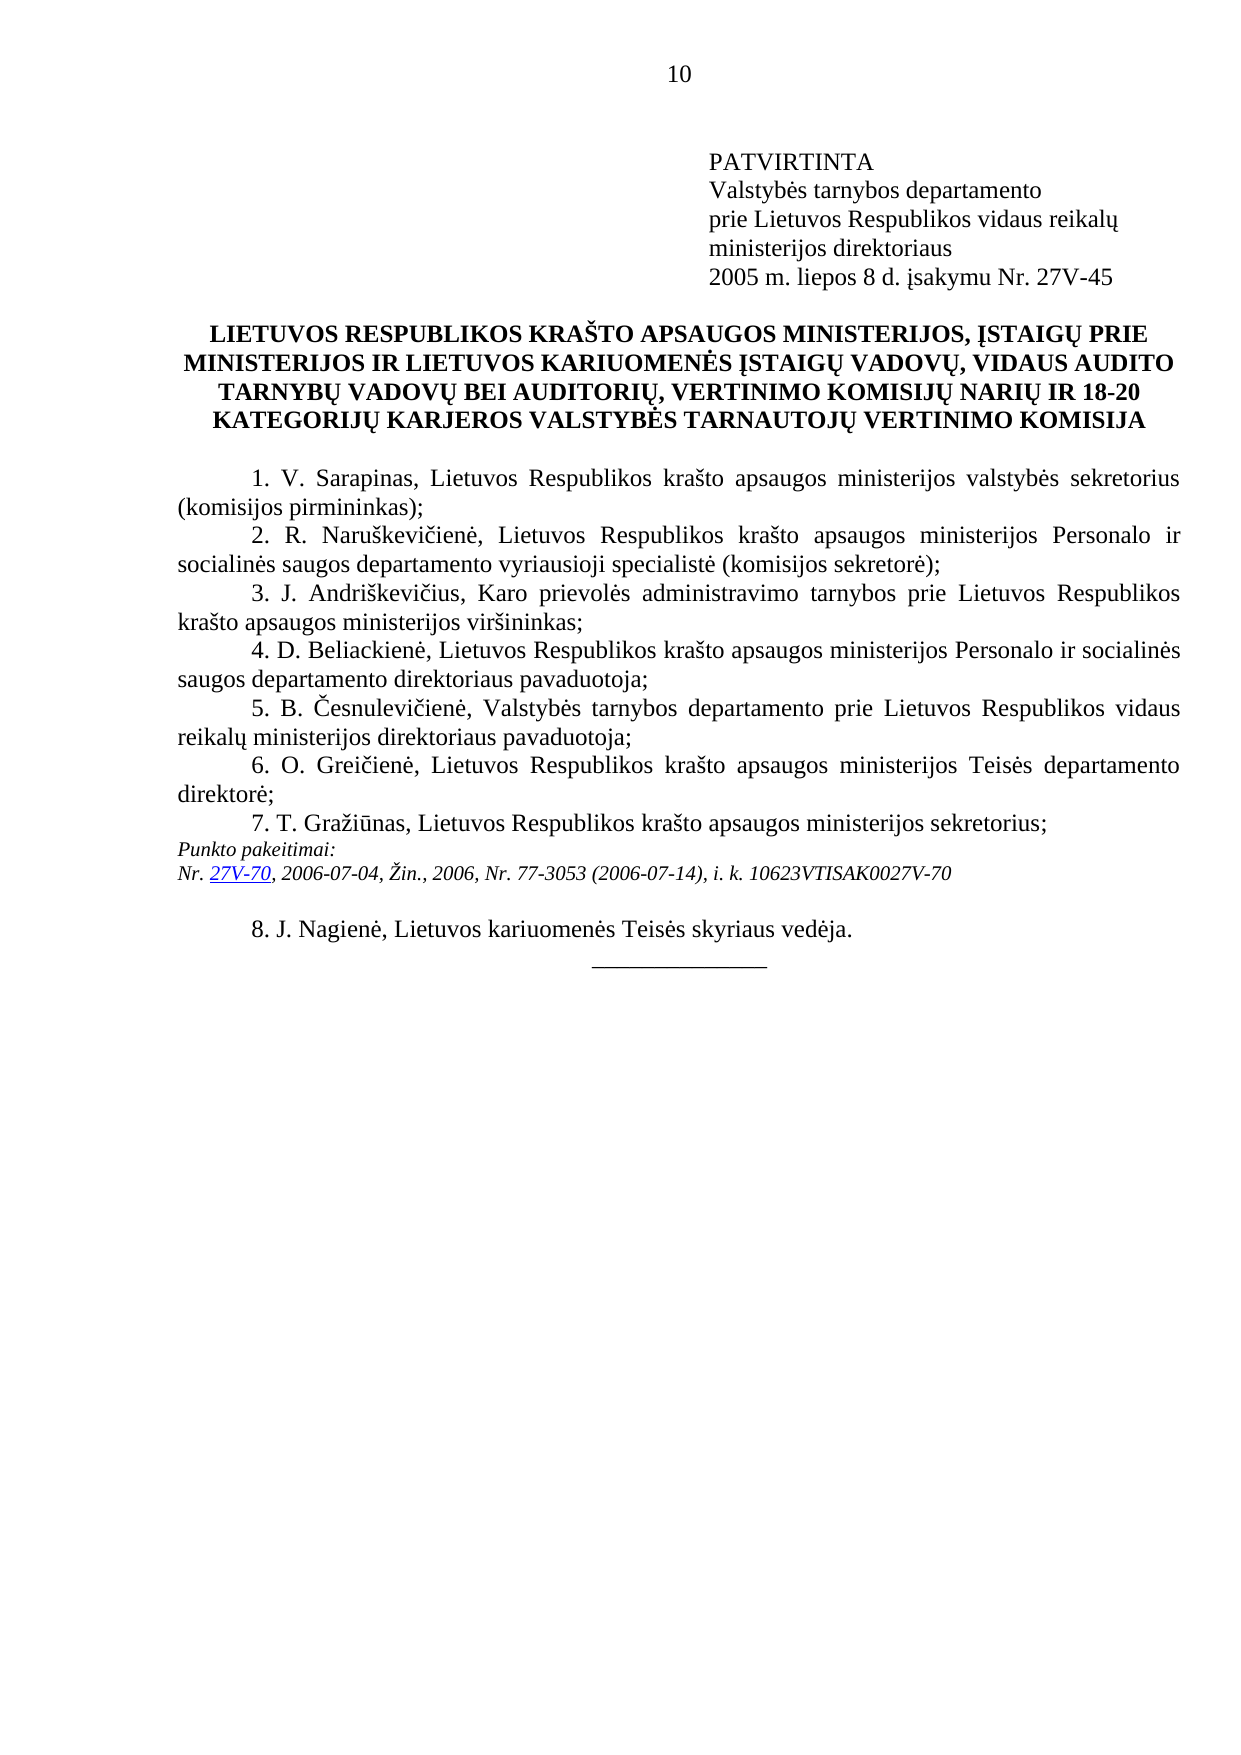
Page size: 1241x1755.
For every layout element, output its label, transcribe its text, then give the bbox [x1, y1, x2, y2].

text Punkto pakeitimai: [177, 837, 1181, 861]
text ministerijos direktoriaus [177, 233, 1181, 262]
text 7. T. Gražiūnas, Lietuvos Respublikos krašto apsaugos ministerijos sekretorius; [177, 808, 1181, 837]
text 2. R. Naruškevičienė, Lietuvos Respublikos krašto apsaugos ministerijos Personalo ir socialinės saugos departamento vyriausioji specialistė (komisijos sekretorė); [177, 521, 1181, 578]
text 4. D. Beliackienė, Lietuvos Respublikos krašto apsaugos ministerijos Personalo ir socialinės saugos departamento direktoriaus pavaduotoja; [177, 636, 1181, 693]
text Valstybės tarnybos departamento [177, 176, 1181, 204]
text 1. V. Sarapinas, Lietuvos Respublikos krašto apsaugos ministerijos valstybės sekretorius (komisijos pirmininkas); [177, 463, 1181, 521]
text 3. J. Andriškevičius, Karo prievolės administravimo tarnybos prie Lietuvos Respublikos krašto apsaugos ministerijos viršininkas; [177, 578, 1181, 636]
text 8. J. Nagienė, Lietuvos kariuomenės Teisės skyriaus vedėja. [177, 914, 1181, 942]
text Nr. 27V-70, 2006-07-04, Žin., 2006, Nr. 77-3053 (2006-07-14), i. k. 10623VTISAK0027V-70 [177, 861, 1181, 885]
text prie Lietuvos Respublikos vidaus reikalų [177, 204, 1181, 233]
text 6. O. Greičienė, Lietuvos Respublikos krašto apsaugos ministerijos Teisės departamento direktorė; [177, 751, 1181, 808]
text 2005 m. liepos 8 d. įsakymu Nr. 27V-45 [177, 262, 1181, 291]
text ______________ [177, 942, 1181, 971]
text PATVIRTINTA [177, 147, 1181, 176]
text 5. B. Česnulevičienė, Valstybės tarnybos departamento prie Lietuvos Respublikos vidaus reikalų ministerijos direktoriaus pavaduotoja; [177, 693, 1181, 751]
text lietuvos respublikos Krašto apsaugos ministerijos, įstaigų prie ministerijos ir Lietuvos kariuomenės ĮSTAIGŲ vadovų, vidaus audito tarnybų vadovų BEI AUDITORIŲ, vertinimo komisijų narių ir 18-20 kategorijų karjeros valstybės tarnautojų vertinimo komisija [177, 319, 1181, 434]
